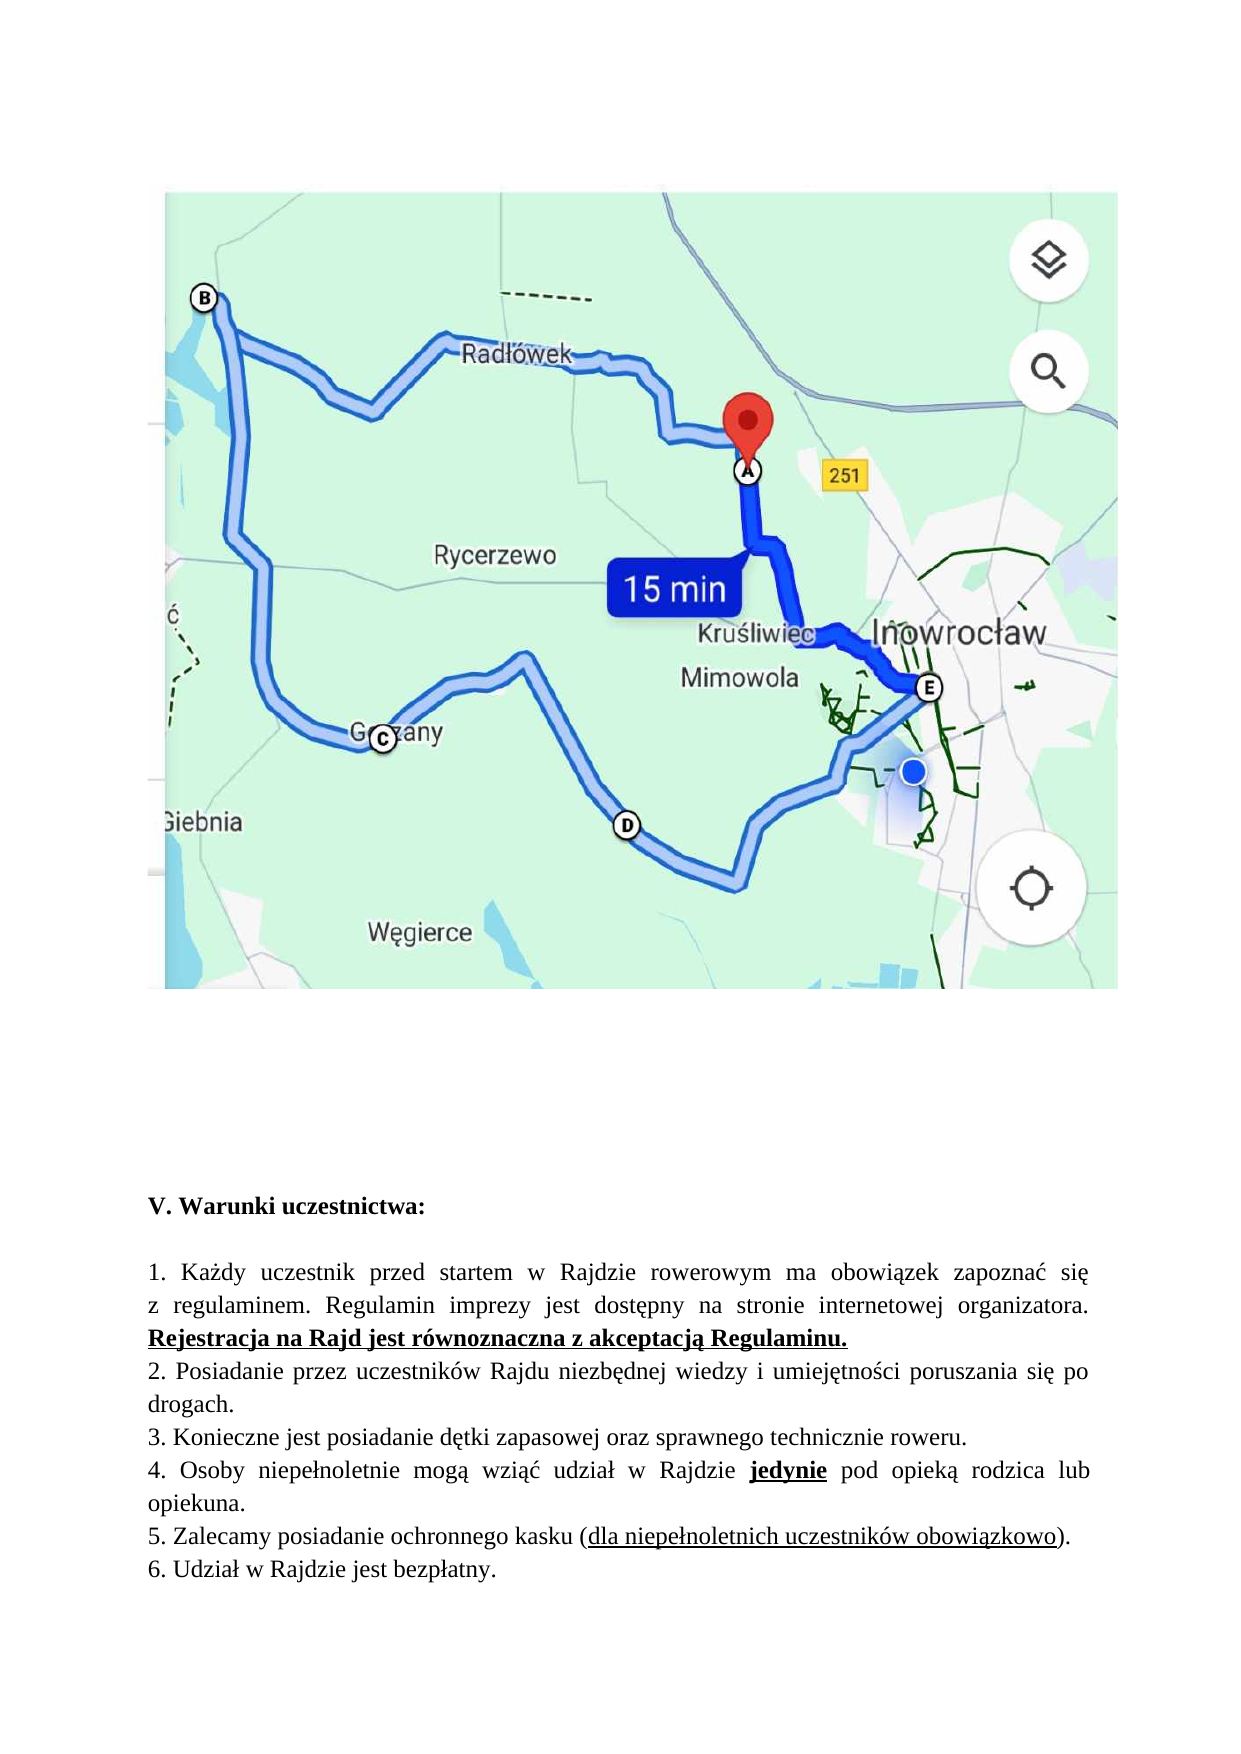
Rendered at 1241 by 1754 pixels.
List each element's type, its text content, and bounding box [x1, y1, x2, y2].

text 4. Osoby niepełnoletnie mogą wziąć udział w Rajdzie jedynie pod opieką rodzica lub opiekuna. [148, 1455, 1090, 1517]
text 5. Zalecamy posiadanie ochronnego kasku (dla niepełnoletnich uczestników obowiązkowo). [148, 1521, 1090, 1550]
text 1. Każdy uczestnik przed startem w Rajdzie rowerowym ma obowiązek zapoznać się z regulaminem. Regulamin imprezy jest dostępny na stronie internetowej organizatora. Rejestracja na Rajd jest równoznaczna z akceptacją Regulaminu. [148, 1257, 1090, 1352]
text 3. Konieczne jest posiadanie dętki zapasowej oraz sprawnego technicznie roweru. [148, 1422, 1090, 1451]
text V. Warunki uczestnictwa: [148, 1191, 1090, 1220]
text 6. Udział w Rajdzie jest bezpłatny. [148, 1554, 1090, 1583]
text 2. Posiadanie przez uczestników Rajdu niezbędnej wiedzy i umiejętności poruszania się po drogach. [148, 1356, 1090, 1418]
picture [147, 184, 1118, 989]
